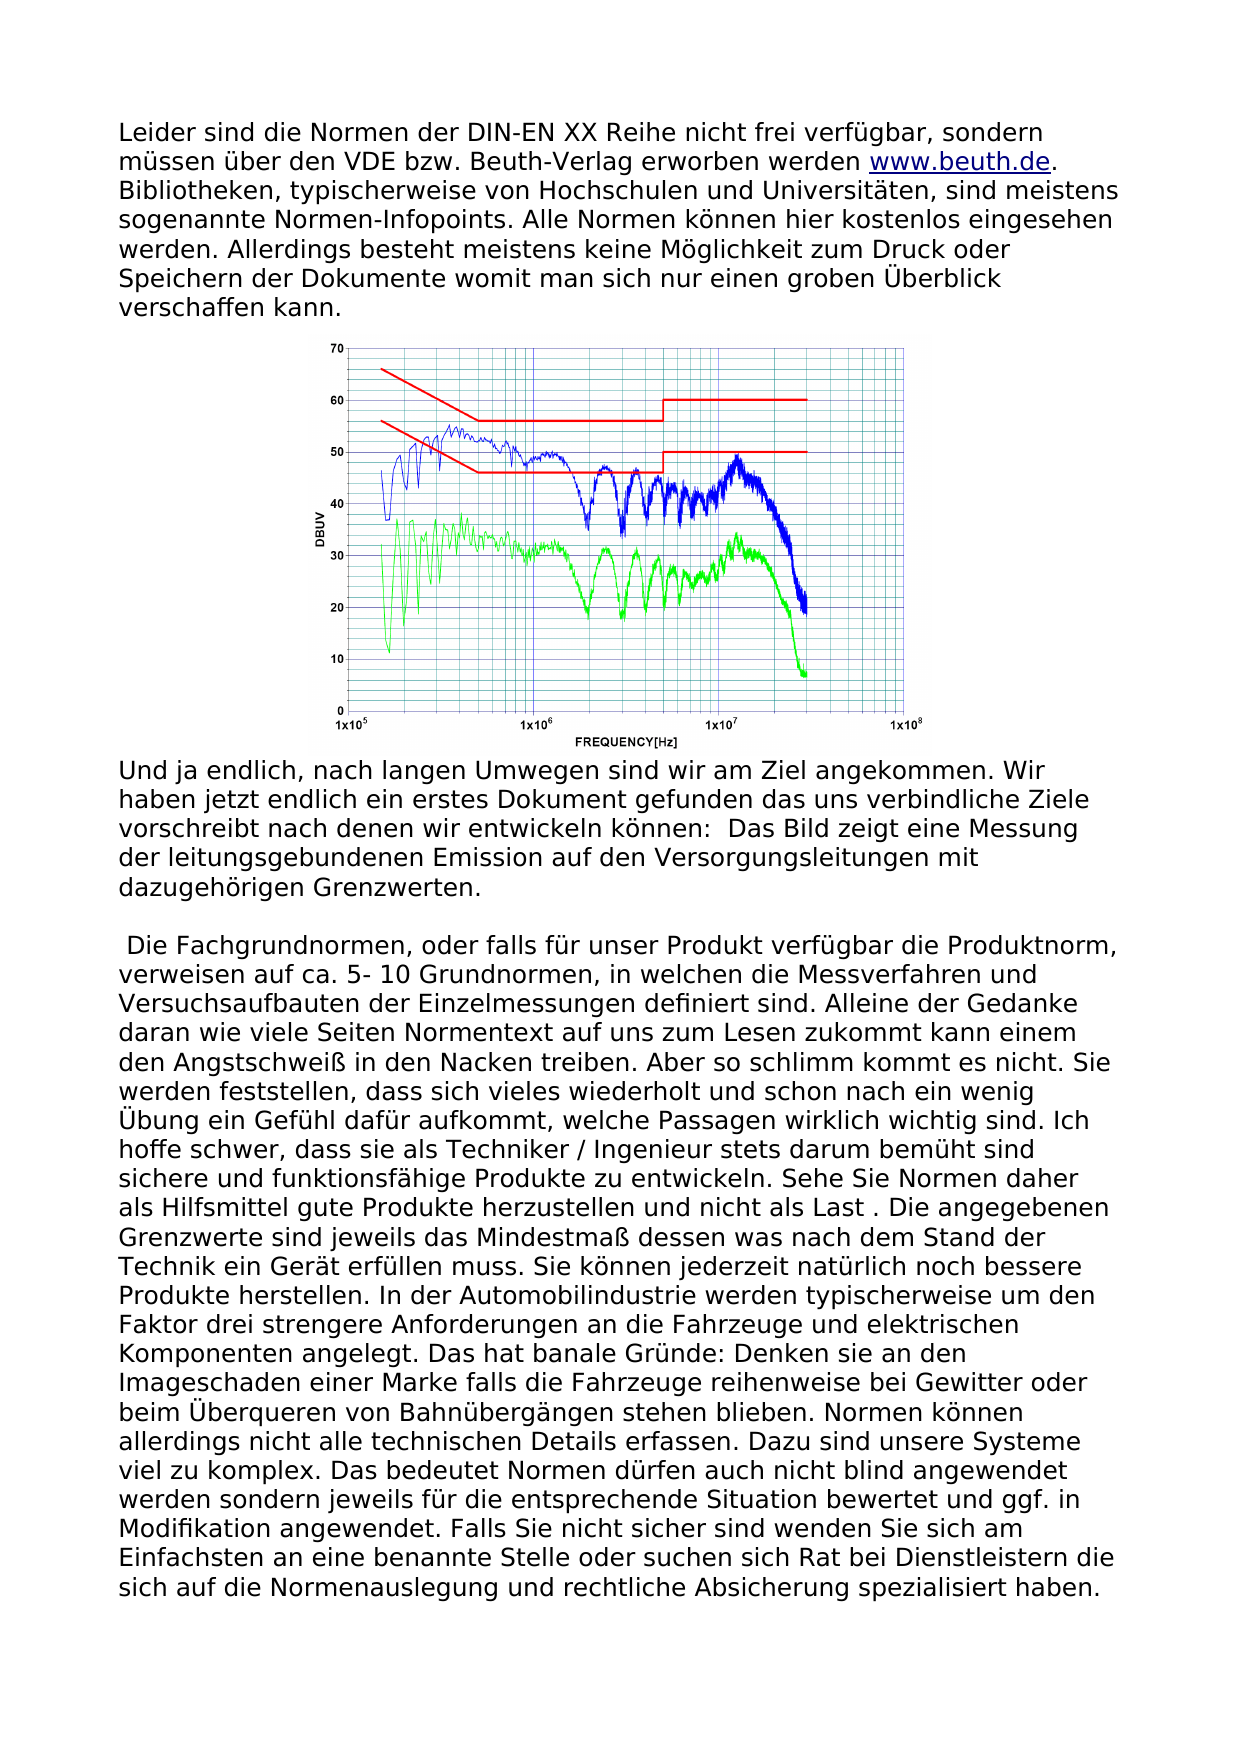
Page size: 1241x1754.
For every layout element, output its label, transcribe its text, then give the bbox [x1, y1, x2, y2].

picture [307, 334, 933, 756]
text Und ja endlich, nach langen Umwegen sind wir am Ziel angekommen. Wir haben jetzt endlich ein erstes Dokument gefunden das uns verbindliche Ziele vorschreibt nach denen wir entwickeln können: Das Bild zeigt eine Messung der leitungsgebundenen Emission auf den Versorgungsleitungen mit dazugehörigen Grenzwerten. Die Fachgrundnormen, oder falls für unser Produkt verfügbar die Produktnorm, verweisen auf ca. 5- 10 Grundnormen, in welchen die Messverfahren und Versuchsaufbauten der Einzelmessungen definiert sind. Alleine der Gedanke daran wie viele Seiten Normentext auf uns zum Lesen zukommt kann einem den Angstschweiß in den Nacken treiben. Aber so schlimm kommt es nicht. Sie werden feststellen, dass sich vieles wiederholt und schon nach ein wenig Übung ein Gefühl dafür aufkommt, welche Passagen wirklich wichtig sind. Ich hoffe schwer, dass sie als Techniker / Ingenieur stets darum bemüht sind sichere und funktionsfähige Produkte zu entwickeln. Sehe Sie Normen daher als Hilfsmittel gute Produkte herzustellen und nicht als Last . Die angegebenen Grenzwerte sind jeweils das Mindestmaß dessen was nach dem Stand der Technik ein Gerät erfüllen muss. Sie können jederzeit natürlich noch bessere Produkte herstellen. In der Automobilindustrie werden typischerweise um den Faktor drei strengere Anforderungen an die Fahrzeuge und elektrischen Komponenten angelegt. Das hat banale Gründe: Denken sie an den Imageschaden einer Marke falls die Fahrzeuge reihenweise bei Gewitter oder beim Überqueren von Bahnübergängen stehen blieben. Normen können allerdings nicht alle technischen Details erfassen. Dazu sind unsere Systeme viel zu komplex. Das bedeutet Normen dürfen auch nicht blind angewendet werden sondern jeweils für die entsprechende Situation bewertet und ggf. in Modifikation angewendet. Falls Sie nicht sicher sind wenden Sie sich am Einfachsten an eine benannte Stelle oder suchen sich Rat bei Dienstleistern die sich auf die Normenauslegung und rechtliche Absicherung spezialisiert haben. [118, 335, 1122, 1602]
text Leider sind die Normen der DIN-EN XX Reihe nicht frei verfügbar, sondern müssen über den VDE bzw. Beuth-Verlag erworben werden www.beuth.de. Bibliotheken, typischerweise von Hochschulen und Universitäten, sind meistens sogenannte Normen-Infopoints. Alle Normen können hier kostenlos eingesehen werden. Allerdings besteht meistens keine Möglichkeit zum Druck oder Speichern der Dokumente womit man sich nur einen groben Überblick verschaffen kann. [118, 118, 1122, 322]
